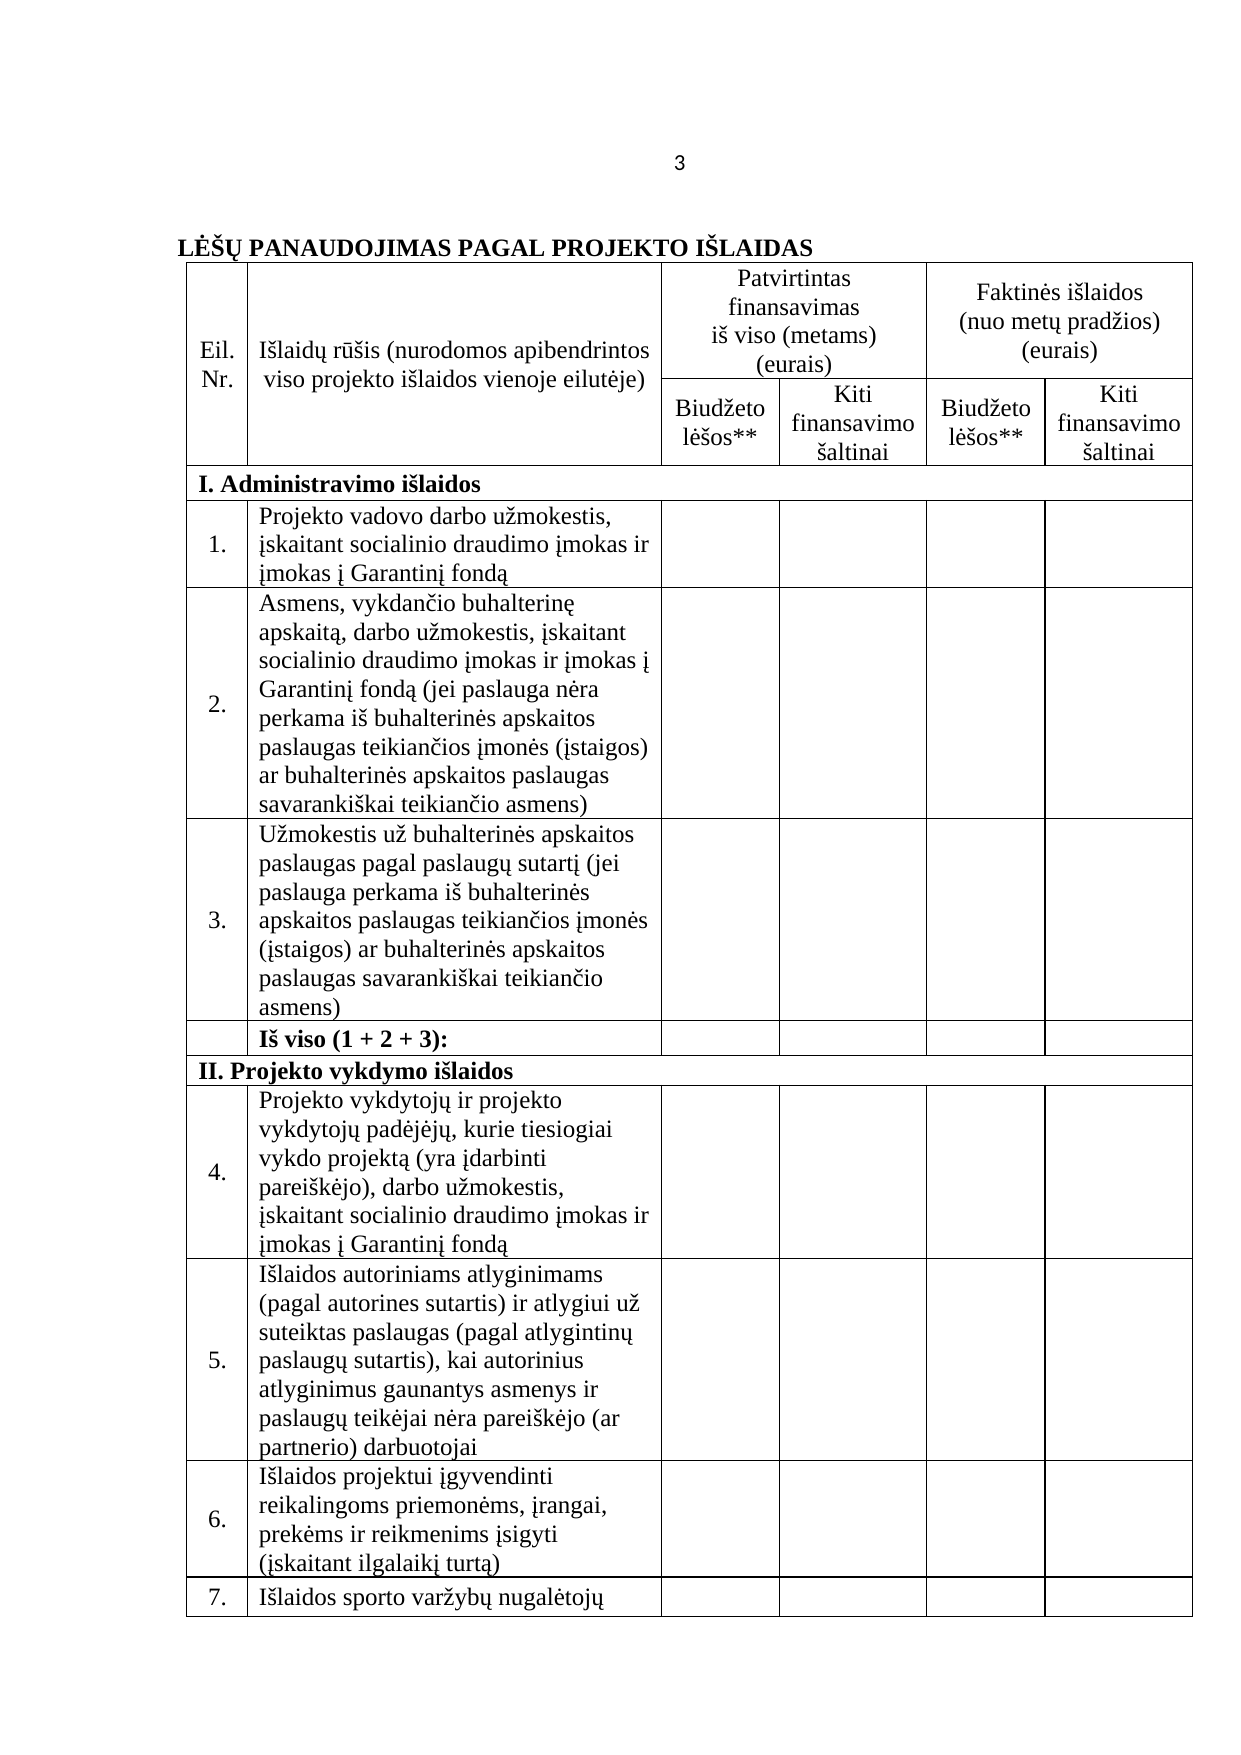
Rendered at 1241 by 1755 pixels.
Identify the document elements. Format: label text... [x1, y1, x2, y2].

table_cell [1046, 1086, 1192, 1258]
table_cell 2. [187, 588, 247, 818]
table_cell Užmokestis už buhalterinės apskaitos paslaugas pagal paslaugų sutartį (jei paslauga perkama iš buhalterinės apskaitos paslaugas teikiančios įmonės (įstaigos) ar buhalterinės apskaitos paslaugas savarankiškai teikiančio asmens) [248, 819, 661, 1020]
table_cell Projekto vykdytojų ir projekto vykdytojų padėjėjų, kurie tiesiogiai vykdo projektą (yra įdarbinti pareiškėjo), darbo užmokestis, įskaitant socialinio draudimo įmokas ir įmokas į Garantinį fondą [248, 1086, 661, 1258]
table_cell [662, 1461, 779, 1576]
table_cell [780, 1259, 926, 1460]
table_cell [927, 1021, 1044, 1055]
table_cell [927, 1259, 1044, 1460]
table_header Eil. Nr. [187, 263, 247, 465]
table_cell 4. [187, 1086, 247, 1258]
table_cell [662, 1578, 779, 1616]
table_cell Biudžeto lėšos** [662, 379, 779, 465]
table_cell Iš viso (1 + 2 + 3): [248, 1021, 661, 1055]
table_cell [662, 501, 779, 587]
table_cell 6. [187, 1461, 247, 1576]
table_cell [780, 501, 926, 587]
table_cell [662, 1086, 779, 1258]
table_cell 1. [187, 501, 247, 587]
table_cell II. Projekto vykdymo išlaidos [187, 1056, 1192, 1084]
table_cell [662, 1021, 779, 1055]
table_cell [927, 819, 1044, 1020]
table_cell Išlaidos projektui įgyvendinti reikalingoms priemonėms, įrangai, prekėms ir reikmenims įsigyti (įskaitant ilgalaikį turtą) [248, 1461, 661, 1576]
table_cell [1046, 819, 1192, 1020]
table_cell [927, 501, 1044, 587]
table_header Patvirtintas finansavimas iš viso (metams) (eurais) [662, 263, 926, 378]
table_cell I. Administravimo išlaidos [187, 466, 1192, 500]
table_cell 3. [187, 819, 247, 1020]
table_cell [662, 1259, 779, 1460]
table_header Išlaidų rūšis (nurodomos apibendrintos viso projekto išlaidos vienoje eilutėje) [248, 263, 661, 465]
table_cell [927, 1086, 1044, 1258]
table_cell [927, 1461, 1044, 1576]
table_cell [780, 1461, 926, 1576]
table_cell [1046, 588, 1192, 818]
table_cell [1046, 1461, 1192, 1576]
table_cell Kiti finansavimo šaltinai [780, 379, 926, 465]
table_cell [927, 588, 1044, 818]
table_cell Išlaidos autoriniams atlyginimams (pagal autorines sutartis) ir atlygiui už suteiktas paslaugas (pagal atlygintinų paslaugų sutartis), kai autorinius atlyginimus gaunantys asmenys ir paslaugų teikėjai nėra pareiškėjo (ar partnerio) darbuotojai [248, 1259, 661, 1460]
table_cell [780, 1021, 926, 1055]
table_cell [187, 1021, 247, 1055]
table_cell [1046, 501, 1192, 587]
text LĖŠŲ PANAUDOJIMAS PAGAL PROJEKTO IŠLAIDAS [177, 233, 1181, 262]
table_cell Asmens, vykdančio buhalterinę apskaitą, darbo užmokestis, įskaitant socialinio draudimo įmokas ir įmokas į Garantinį fondą (jei paslauga nėra perkama iš buhalterinės apskaitos paslaugas teikiančios įmonės (įstaigos) ar buhalterinės apskaitos paslaugas savarankiškai teikiančio asmens) [248, 588, 661, 818]
table_cell Kiti finansavimo šaltinai [1046, 379, 1192, 465]
table_cell Projekto vadovo darbo užmokestis, įskaitant socialinio draudimo įmokas ir įmokas į Garantinį fondą [248, 501, 661, 587]
table_cell [662, 819, 779, 1020]
table_cell Biudžeto lėšos** [927, 379, 1044, 465]
table_cell [780, 1086, 926, 1258]
table_cell [780, 1578, 926, 1616]
table_header Faktinės išlaidos (nuo metų pradžios) (eurais) [927, 263, 1192, 378]
table_cell [1046, 1578, 1192, 1616]
table_cell [1046, 1021, 1192, 1055]
table_cell [1046, 1259, 1192, 1460]
table_cell [780, 588, 926, 818]
table_cell 7. [187, 1578, 247, 1616]
table_cell [927, 1578, 1044, 1616]
table_cell [780, 819, 926, 1020]
table_cell [662, 588, 779, 818]
table_cell 5. [187, 1259, 247, 1460]
table_cell Išlaidos sporto varžybų nugalėtojų [248, 1578, 661, 1616]
